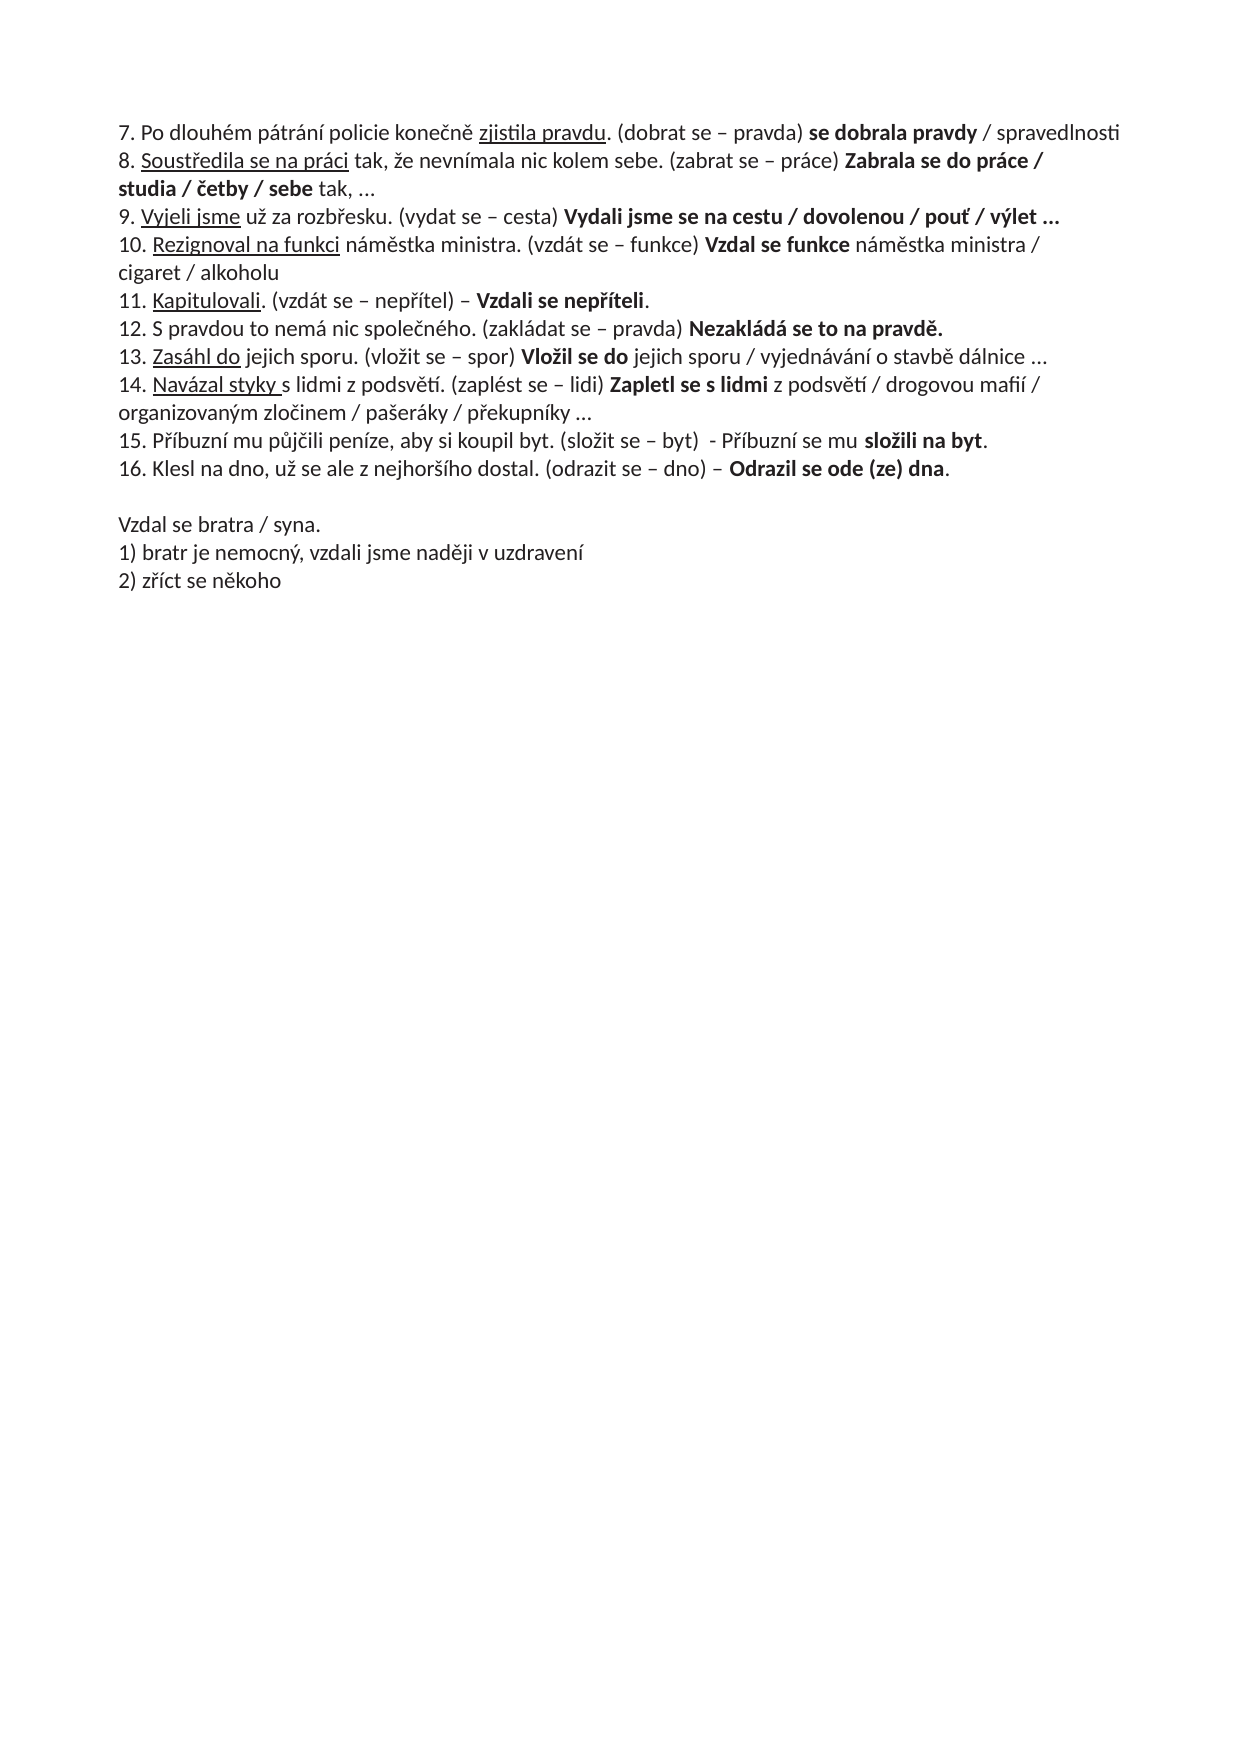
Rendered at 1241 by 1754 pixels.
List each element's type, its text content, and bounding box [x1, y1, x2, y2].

text 10. Rezignoval na funkci náměstka ministra. (vzdát se – funkce) Vzdal se funkce náměstka ministra / cigaret / alkoholu [118, 230, 1122, 286]
text 9. Vyjeli jsme už za rozbřesku. (vydat se – cesta) Vydali jsme se na cestu / dovolenou / pouť / výlet ... [118, 202, 1122, 230]
text 8. Soustředila se na práci tak, že nevnímala nic kolem sebe. (zabrat se – práce) Zabrala se do práce / studia / četby / sebe tak, ... [118, 146, 1122, 202]
text 1) bratr je nemocný, vzdali jsme naději v uzdravení [118, 538, 1122, 566]
text Vzdal se bratra / syna. [118, 510, 1122, 538]
text 2) zříct se někoho [118, 566, 1122, 594]
text 7. Po dlouhém pátrání policie konečně zjistila pravdu. (dobrat se – pravda) se dobrala pravdy / spravedlnosti [118, 118, 1122, 146]
text 13. Zasáhl do jejich sporu. (vložit se – spor) Vložil se do jejich sporu / vyjednávání o stavbě dálnice ... [118, 342, 1122, 370]
text 16. Klesl na dno, už se ale z nejhoršího dostal. (odrazit se – dno) – Odrazil se ode (ze) dna. [118, 454, 1122, 482]
text 12. S pravdou to nemá nic společného. (zakládat se – pravda) Nezakládá se to na pravdě. [118, 314, 1122, 342]
text 14. Navázal styky s lidmi z podsvětí. (zaplést se – lidi) Zapletl se s lidmi z podsvětí / drogovou mafií / organizovaným zločinem / pašeráky / překupníky … [118, 370, 1122, 426]
text 15. Příbuzní mu půjčili peníze, aby si koupil byt. (složit se – byt) - Příbuzní se mu složili na byt. [118, 426, 1122, 454]
text 11. Kapitulovali. (vzdát se – nepřítel) – Vzdali se nepříteli. [118, 286, 1122, 314]
